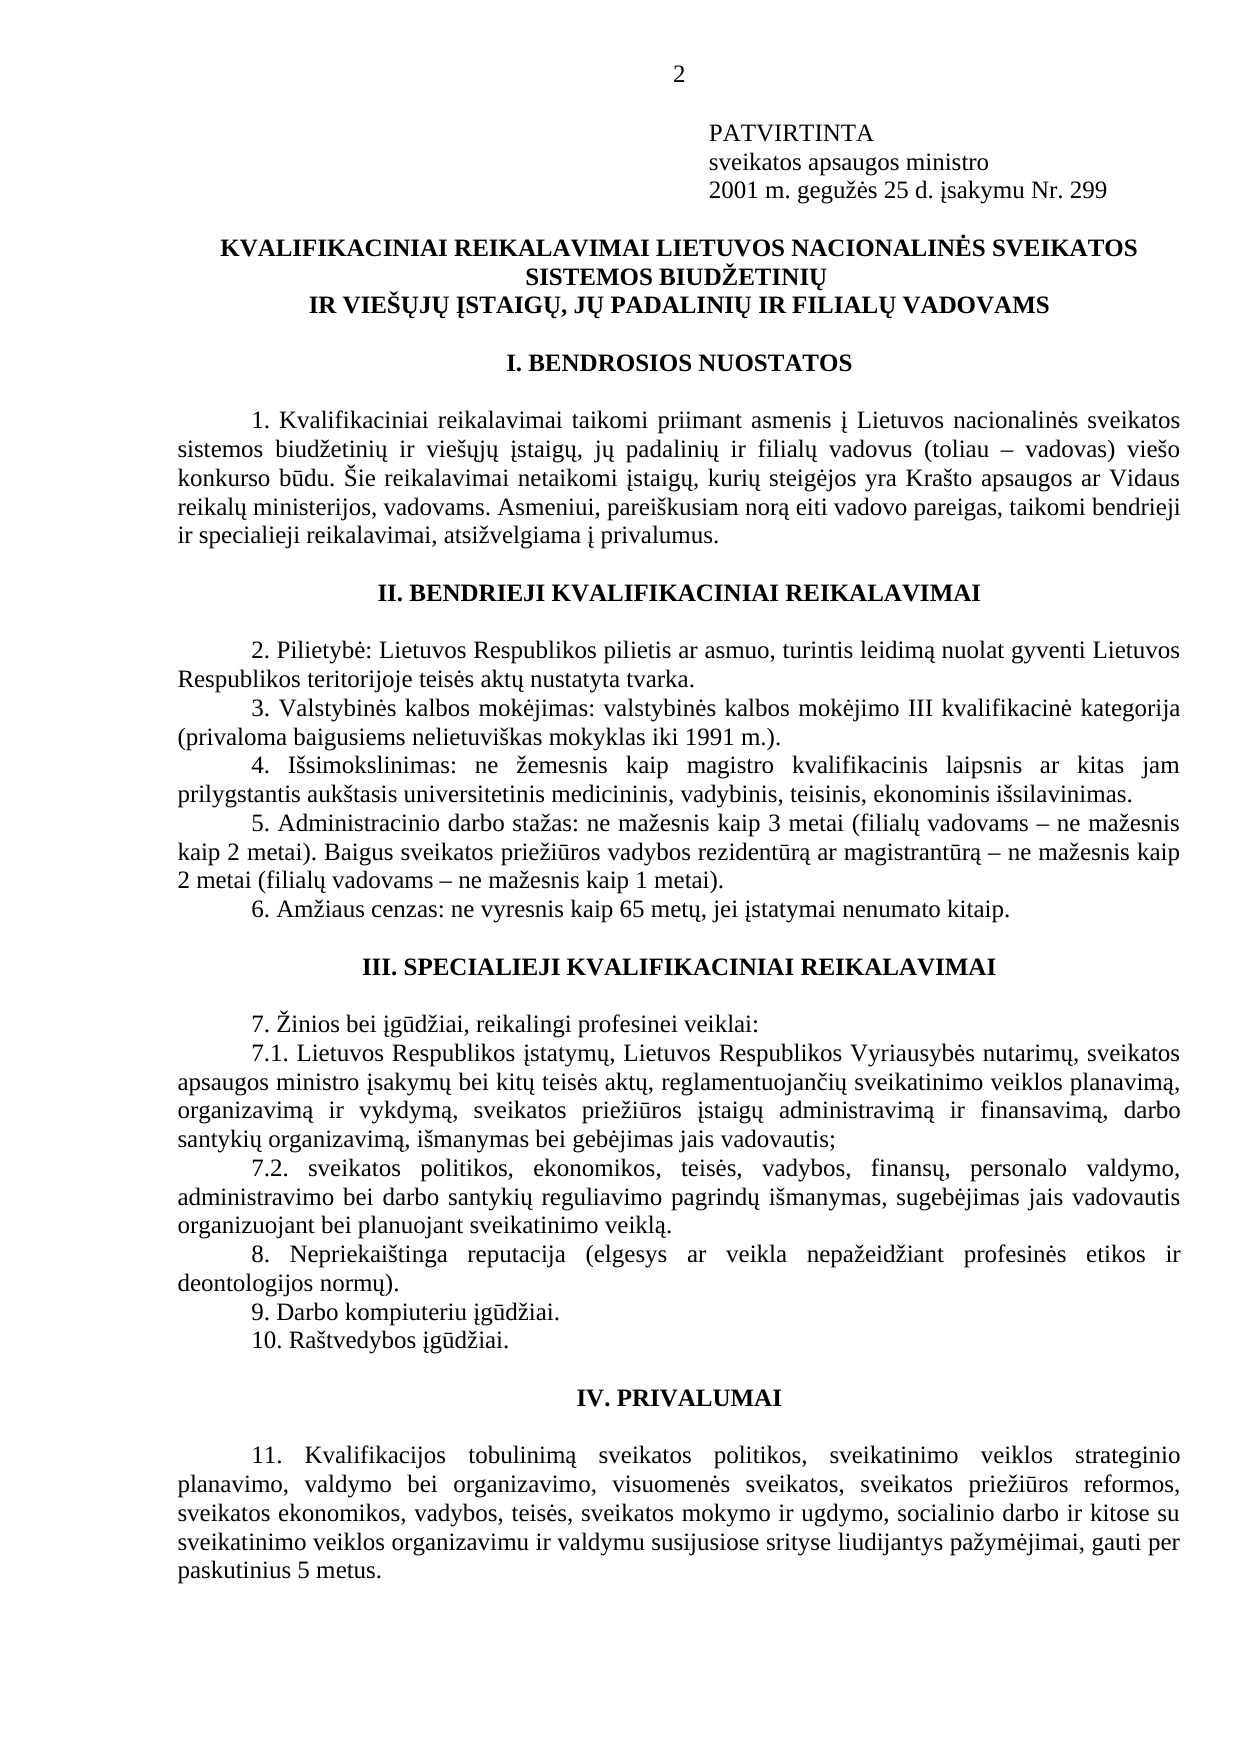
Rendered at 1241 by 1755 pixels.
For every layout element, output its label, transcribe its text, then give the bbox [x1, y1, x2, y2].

text 7. Žinios bei įgūdžiai, reikalingi profesinei veiklai: [177, 1009, 1181, 1038]
text 2. Pilietybė: Lietuvos Respublikos pilietis ar asmuo, turintis leidimą nuolat gyventi Lietuvos Respublikos teritorijoje teisės aktų nustatyta tvarka. [177, 636, 1181, 693]
text sveikatos apsaugos ministro [177, 147, 1181, 176]
text 2001 m. gegužės 25 d. įsakymu Nr. 299 [177, 176, 1181, 204]
text 9. Darbo kompiuteriu įgūdžiai. [177, 1297, 1181, 1326]
text PATVIRTINTA [709, 118, 1181, 147]
text 5. Administracinio darbo stažas: ne mažesnis kaip 3 metai (filialų vadovams – ne mažesnis kaip 2 metai). Baigus sveikatos priežiūros vadybos rezidentūrą ar magistrantūrą – ne mažesnis kaip 2 metai (filialų vadovams – ne mažesnis kaip 1 metai). [177, 808, 1181, 894]
text 6. Amžiaus cenzas: ne vyresnis kaip 65 metų, jei įstatymai nenumato kitaip. [177, 894, 1181, 923]
text 7.1. Lietuvos Respublikos įstatymų, Lietuvos Respublikos Vyriausybės nutarimų, sveikatos apsaugos ministro įsakymų bei kitų teisės aktų, reglamentuojančių sveikatinimo veiklos planavimą, organizavimą ir vykdymą, sveikatos priežiūros įstaigų administravimą ir finansavimą, darbo santykių organizavimą, išmanymas bei gebėjimas jais vadovautis; [177, 1038, 1181, 1153]
text I. BENDROSIOS NUOSTATOS [177, 348, 1181, 377]
text 1. Kvalifikaciniai reikalavimai taikomi priimant asmenis į Lietuvos nacionalinės sveikatos sistemos biudžetinių ir viešųjų įstaigų, jų padalinių ir filialų vadovus (toliau – vadovas) viešo konkurso būdu. Šie reikalavimai netaikomi įstaigų, kurių steigėjos yra Krašto apsaugos ar Vidaus reikalų ministerijos, vadovams. Asmeniui, pareiškusiam norą eiti vadovo pareigas, taikomi bendrieji ir specialieji reikalavimai, atsižvelgiama į privalumus. [177, 406, 1181, 549]
text KVALIFIKACINIAI REIKALAVIMAI LIETUVOS NACIONALINĖS SVEIKATOS SISTEMOS BIUDŽETINIŲ [177, 233, 1181, 291]
text II. Bendrieji kvalifikaciniai reikalavimai [177, 578, 1181, 607]
text 10. Raštvedybos įgūdžiai. [177, 1326, 1181, 1354]
text IR VIEŠŲJŲ ĮSTAIGŲ, JŲ PADALINIŲ IR FILIALŲ VADOVAMS [177, 291, 1181, 319]
text 7.2. sveikatos politikos, ekonomikos, teisės, vadybos, finansų, personalo valdymo, administravimo bei darbo santykių reguliavimo pagrindų išmanymas, sugebėjimas jais vadovautis organizuojant bei planuojant sveikatinimo veiklą. [177, 1153, 1181, 1239]
text IV. Privalumai [177, 1383, 1181, 1412]
text III. Specialieji kvalifikaciniai reikalavimai [177, 952, 1181, 981]
text 11. Kvalifikacijos tobulinimą sveikatos politikos, sveikatinimo veiklos strateginio planavimo, valdymo bei organizavimo, visuomenės sveikatos, sveikatos priežiūros reformos, sveikatos ekonomikos, vadybos, teisės, sveikatos mokymo ir ugdymo, socialinio darbo ir kitose su sveikatinimo veiklos organizavimu ir valdymu susijusiose srityse liudijantys pažymėjimai, gauti per paskutinius 5 metus. [177, 1441, 1181, 1584]
text 8. Nepriekaištinga reputacija (elgesys ar veikla nepažeidžiant profesinės etikos ir deontologijos normų). [177, 1239, 1181, 1297]
text 3. Valstybinės kalbos mokėjimas: valstybinės kalbos mokėjimo III kvalifikacinė kategorija (privaloma baigusiems nelietuviškas mokyklas iki 1991 m.). [177, 693, 1181, 751]
text 4. Išsimokslinimas: ne žemesnis kaip magistro kvalifikacinis laipsnis ar kitas jam prilygstantis aukštasis universitetinis medicininis, vadybinis, teisinis, ekonominis išsilavinimas. [177, 751, 1181, 808]
